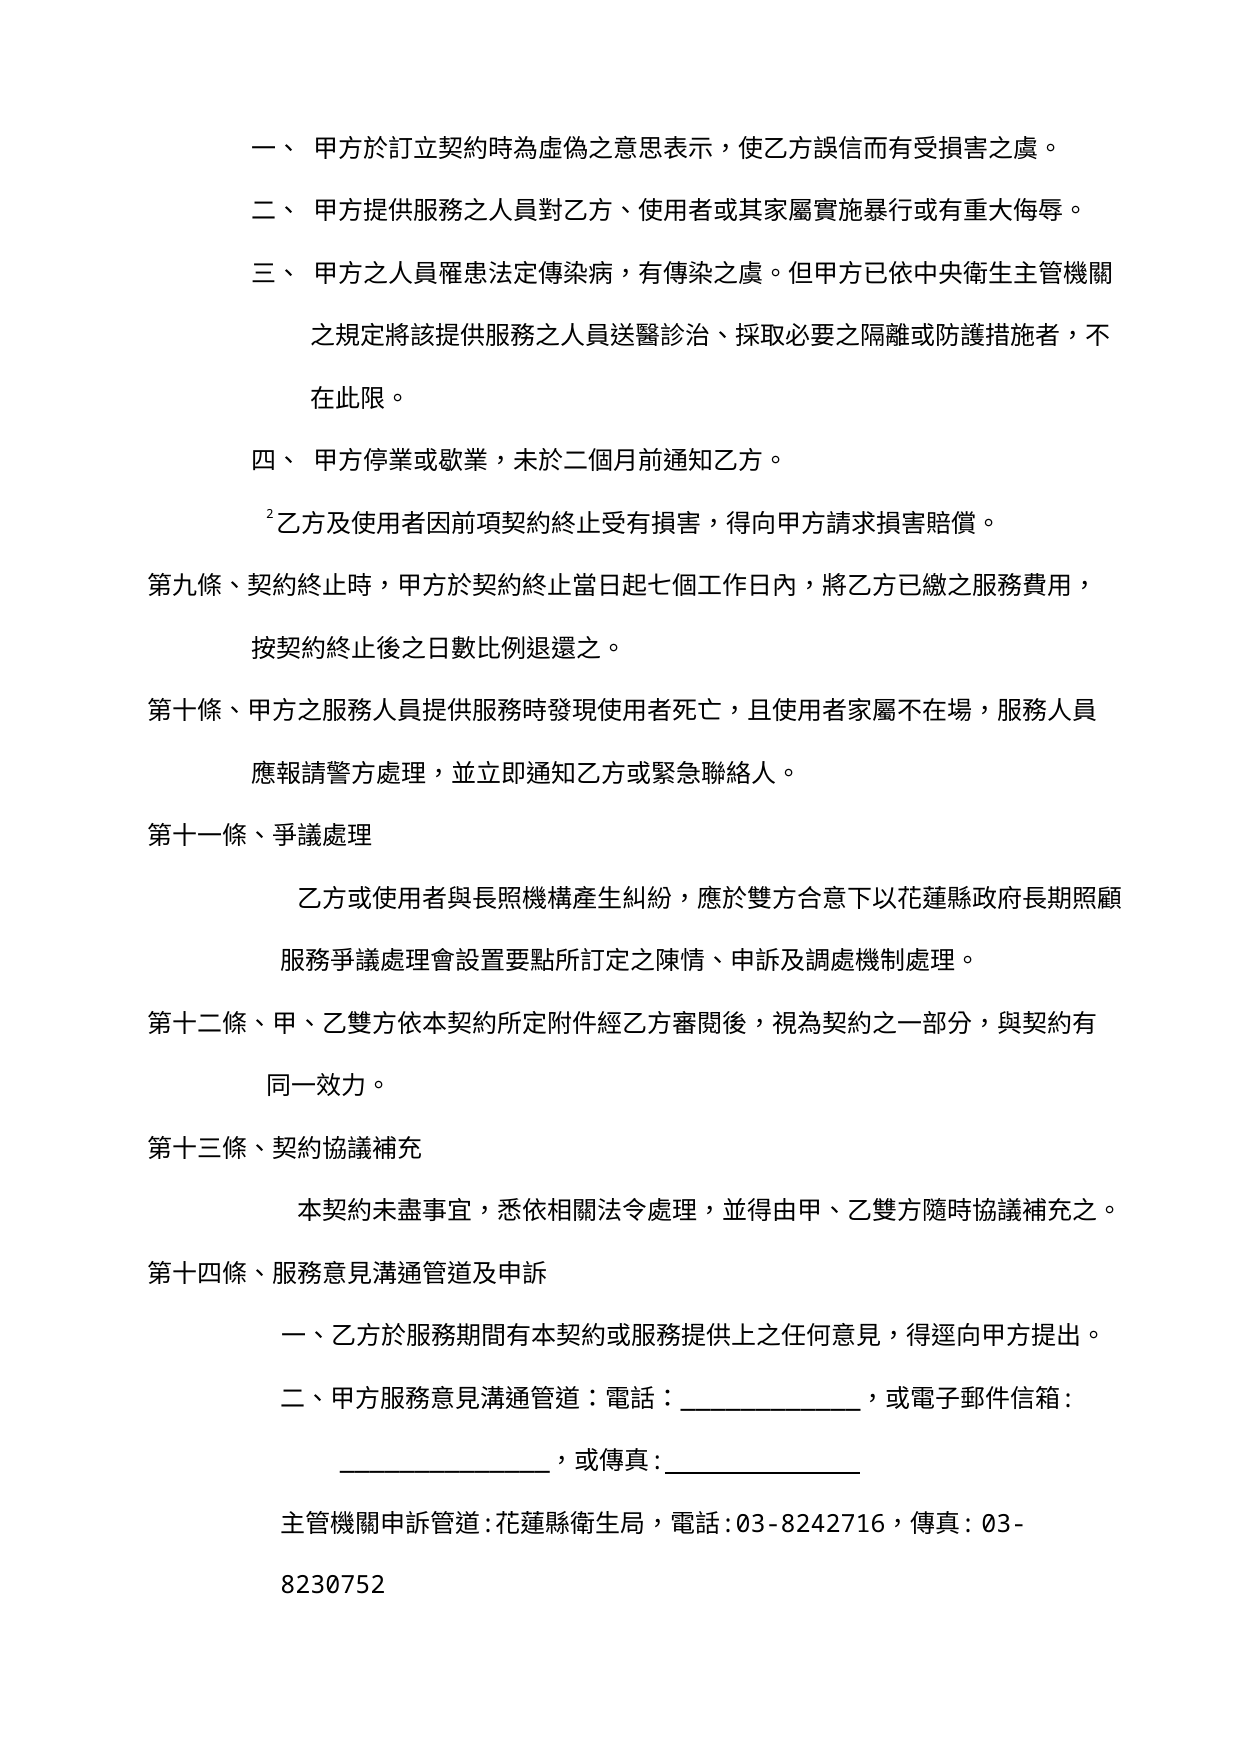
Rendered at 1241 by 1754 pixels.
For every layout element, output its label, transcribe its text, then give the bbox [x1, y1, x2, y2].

text 第十四條、服務意見溝通管道及申訴 [148, 1230, 1122, 1292]
text 一、乙方於服務期間有本契約或服務提供上之任何意見，得逕向甲方提出。 [281, 1292, 1122, 1355]
text 四、 甲方停業或歇業，未於二個月前通知乙方。 [251, 417, 1122, 480]
text 本契約未盡事宜，悉依相關法令處理，並得由甲、乙雙方隨時協議補充之。 [148, 1167, 1122, 1230]
text ______________，或傳真: [339, 1417, 1122, 1480]
text 2乙方及使用者因前項契約終止受有損害，得向甲方請求損害賠償。 [251, 480, 1122, 542]
text 一、 甲方於訂立契約時為虛偽之意思表示，使乙方誤信而有受損害之虞。 [251, 105, 1122, 167]
text 乙方或使用者與長照機構產生糾紛，應於雙方合意下以花蓮縣政府長期照顧服務爭議處理會設置要點所訂定之陳情、申訴及調處機制處理。 [177, 855, 1122, 980]
text 第九條、契約終止時，甲方於契約終止當日起七個工作日內，將乙方已繳之服務費用，按契約終止後之日數比例退還之。 [147, 542, 1122, 667]
text 二、 甲方提供服務之人員對乙方、使用者或其家屬實施暴行或有重大侮辱。 [251, 167, 1122, 230]
text 第十一條、爭議處理 [148, 792, 1122, 855]
text 二、甲方服務意見溝通管道：電話：____________，或電子郵件信箱: [280, 1355, 1122, 1417]
text 第十條、甲方之服務人員提供服務時發現使用者死亡，且使用者家屬不在場，服務人員應報請警方處理，並立即通知乙方或緊急聯絡人。 [147, 667, 1122, 792]
text 第十二條、甲、乙雙方依本契約所定附件經乙方審閱後，視為契約之一部分，與契約有同一效力。 [147, 980, 1122, 1105]
text 三、 甲方之人員罹患法定傳染病，有傳染之虞。但甲方已依中央衛生主管機關之規定將該提供服務之人員送醫診治、採取必要之隔離或防護措施者，不在此限。 [251, 230, 1122, 417]
text 主管機關申訴管道:花蓮縣衛生局，電話:03-8242716，傳真: 03-8230752 [280, 1480, 1122, 1605]
text 第十三條、契約協議補充 [148, 1105, 1122, 1167]
